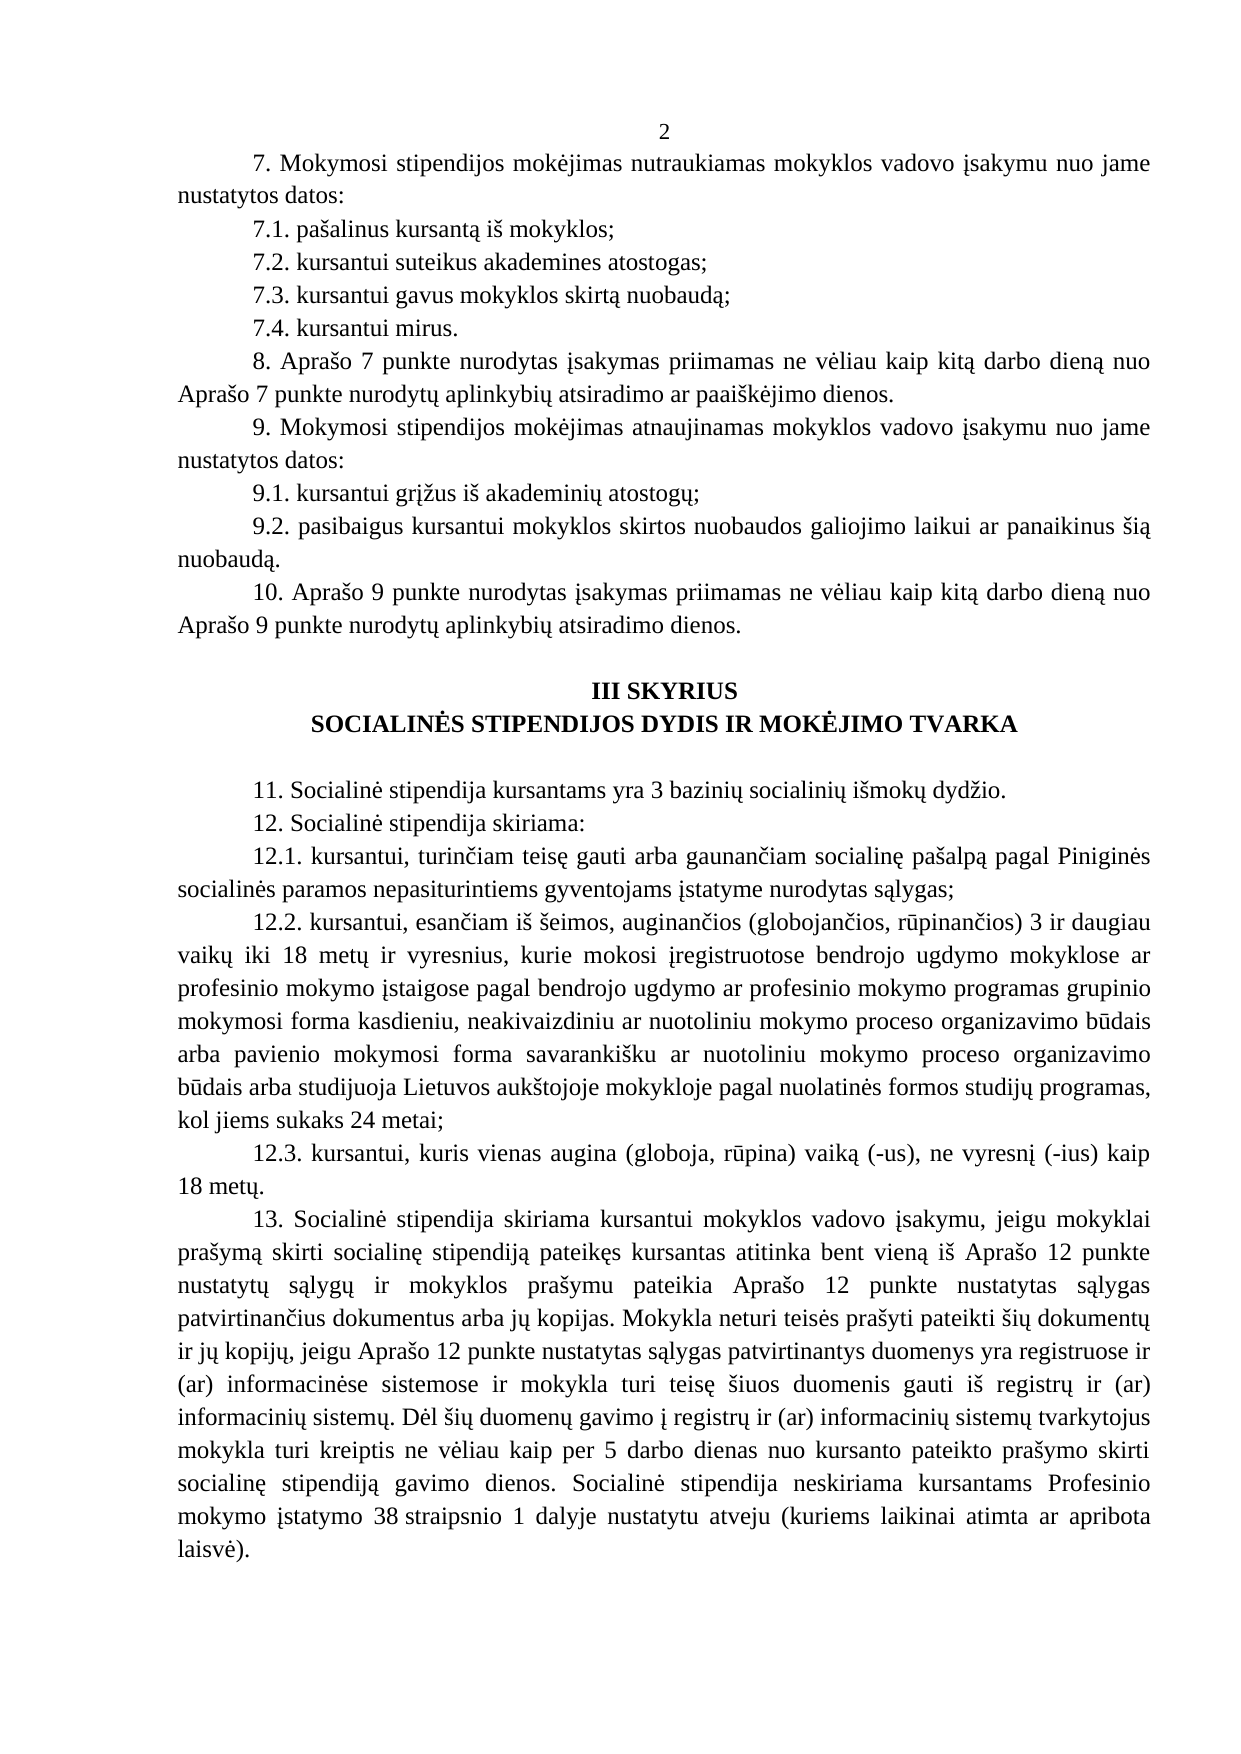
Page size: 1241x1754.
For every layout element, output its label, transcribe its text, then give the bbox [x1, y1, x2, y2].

text 7.2. kursantui suteikus akademines atostogas; [177, 247, 1152, 275]
text 7.3. kursantui gavus mokyklos skirtą nuobaudą; [177, 280, 1152, 308]
text 12.3. kursantui, kuris vienas augina (globoja, rūpina) vaiką (-us), ne vyresnį (-ius) kaip 18 metų. [177, 1138, 1152, 1200]
text 8. Aprašo 7 punkte nurodytas įsakymas priimamas ne vėliau kaip kitą darbo dieną nuo Aprašo 7 punkte nurodytų aplinkybių atsiradimo ar paaiškėjimo dienos. [177, 346, 1152, 407]
text III SKYRIUS [177, 676, 1152, 705]
text 9.2. pasibaigus kursantui mokyklos skirtos nuobaudos galiojimo laikui ar panaikinus šią nuobaudą. [177, 511, 1152, 573]
text 7.4. kursantui mirus. [177, 313, 1152, 341]
text 7. Mokymosi stipendijos mokėjimas nutraukiamas mokyklos vadovo įsakymu nuo jame nustatytos datos: [177, 148, 1152, 209]
text 9.1. kursantui grįžus iš akademinių atostogų; [177, 478, 1152, 507]
text 12.1. kursantui, turinčiam teisę gauti arba gaunančiam socialinę pašalpą pagal Piniginės socialinės paramos nepasiturintiems gyventojams įstatyme nurodytas sąlygas; [177, 841, 1152, 903]
text 10. Aprašo 9 punkte nurodytas įsakymas priimamas ne vėliau kaip kitą darbo dieną nuo Aprašo 9 punkte nurodytų aplinkybių atsiradimo dienos. [177, 577, 1152, 639]
text 9. Mokymosi stipendijos mokėjimas atnaujinamas mokyklos vadovo įsakymu nuo jame nustatytos datos: [177, 412, 1152, 473]
text 12.2. kursantui, esančiam iš šeimos, auginančios (globojančios, rūpinančios) 3 ir daugiau vaikų iki 18 metų ir vyresnius, kurie mokosi įregistruotose bendrojo ugdymo mokyklose ar profesinio mokymo įstaigose pagal bendrojo ugdymo ar profesinio mokymo programas grupinio mokymosi forma kasdieniu, neakivaizdiniu ar nuotoliniu mokymo proceso organizavimo būdais arba pavienio mokymosi forma savarankišku ar nuotoliniu mokymo proceso organizavimo būdais arba studijuoja Lietuvos aukštojoje mokykloje pagal nuolatinės formos studijų programas, kol jiems sukaks 24 metai; [177, 907, 1152, 1134]
text 12. Socialinė stipendija skiriama: [177, 808, 1152, 837]
text 13. Socialinė stipendija skiriama kursantui mokyklos vadovo įsakymu, jeigu mokyklai prašymą skirti socialinę stipendiją pateikęs kursantas atitinka bent vieną iš Aprašo 12 punkte nustatytų sąlygų ir mokyklos prašymu pateikia Aprašo 12 punkte nustatytas sąlygas patvirtinančius dokumentus arba jų kopijas. Mokykla neturi teisės prašyti pateikti šių dokumentų ir jų kopijų, jeigu Aprašo 12 punkte nustatytas sąlygas patvirtinantys duomenys yra registruose ir (ar) informacinėse sistemose ir mokykla turi teisę šiuos duomenis gauti iš registrų ir (ar) informacinių sistemų. Dėl šių duomenų gavimo į registrų ir (ar) informacinių sistemų tvarkytojus mokykla turi kreiptis ne vėliau kaip per 5 darbo dienas nuo kursanto pateikto prašymo skirti socialinę stipendiją gavimo dienos. Socialinė stipendija neskiriama kursantams Profesinio mokymo įstatymo 38 straipsnio 1 dalyje nustatytu atveju (kuriems laikinai atimta ar apribota laisvė). [177, 1204, 1152, 1563]
text 11. Socialinė stipendija kursantams yra 3 bazinių socialinių išmokų dydžio. [177, 775, 1152, 804]
text 7.1. pašalinus kursantą iš mokyklos; [177, 214, 1152, 242]
text SOCIALINĖS STIPENDIJOS DYDIS IR MOKĖJIMO TVARKA [177, 709, 1152, 738]
